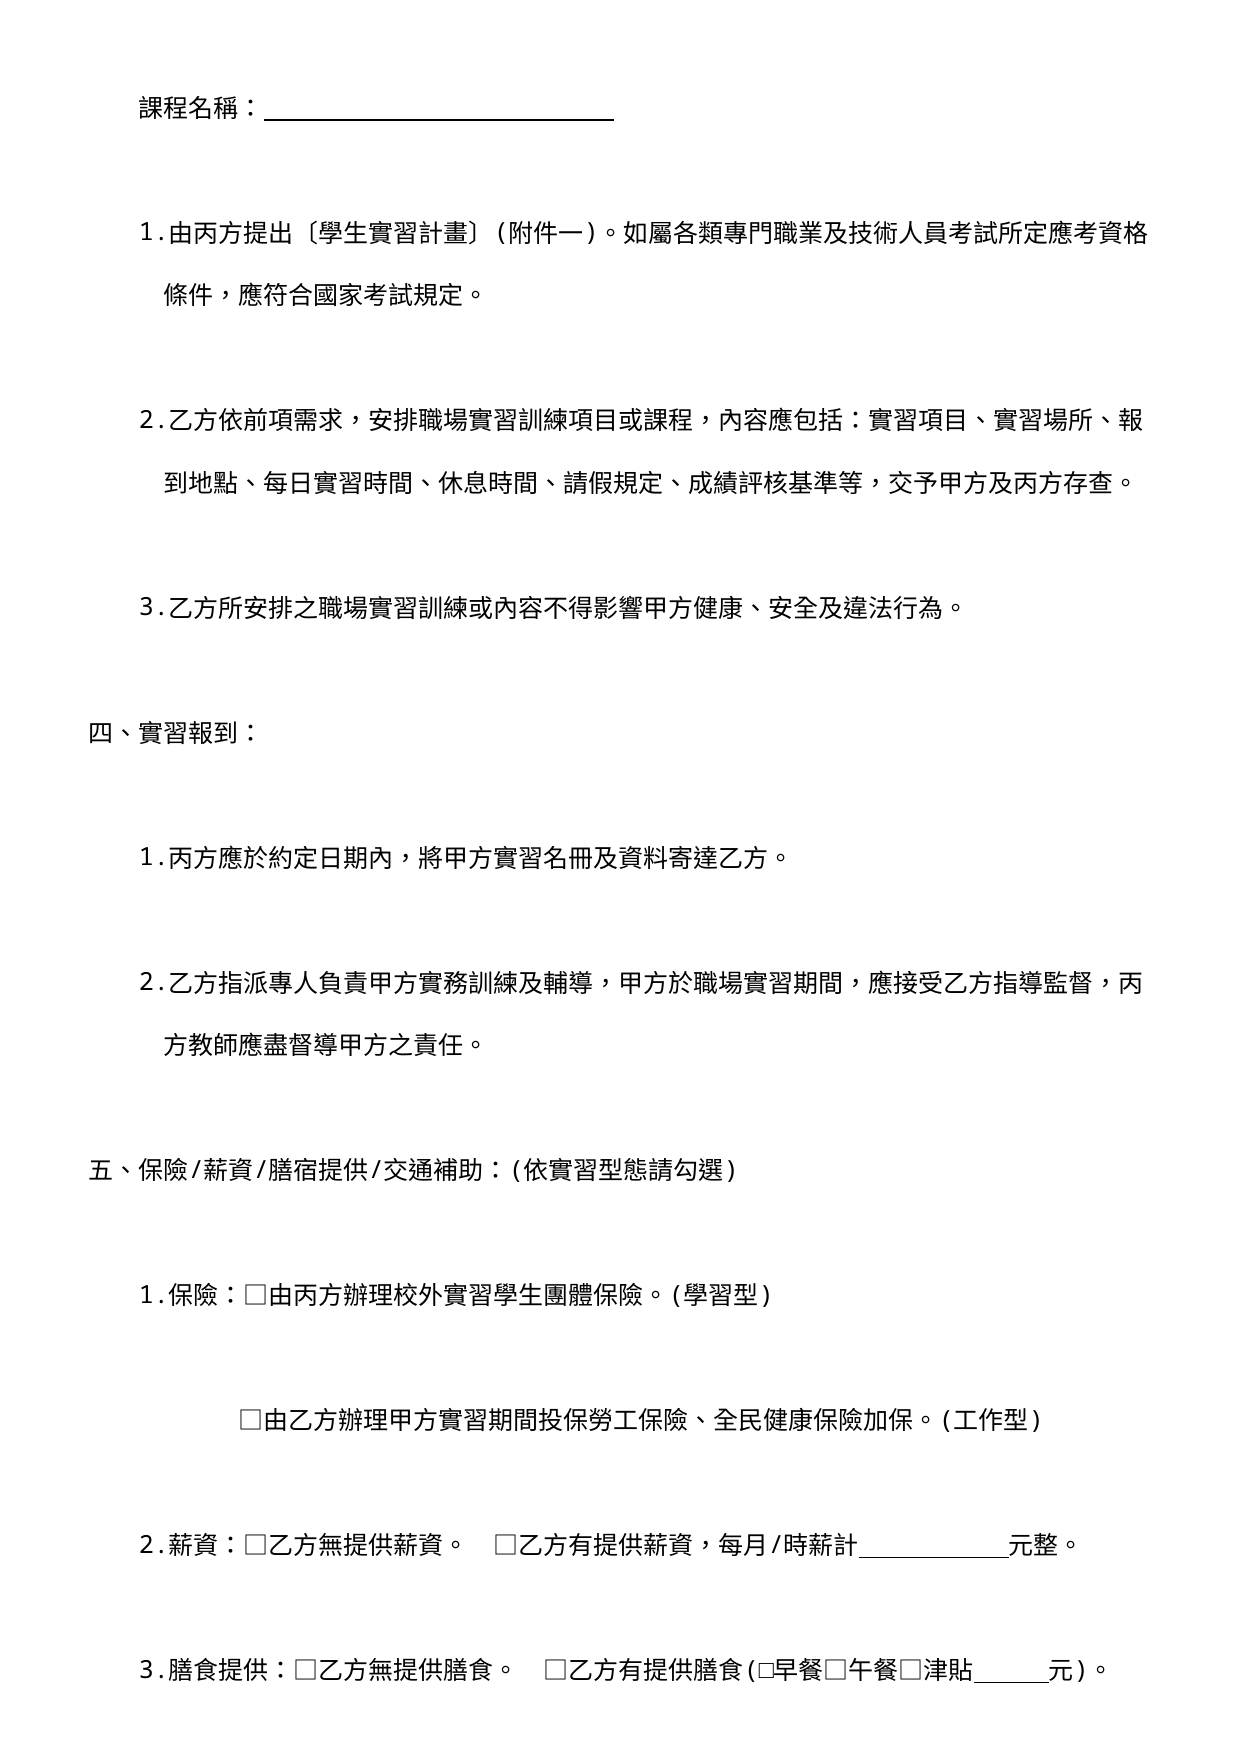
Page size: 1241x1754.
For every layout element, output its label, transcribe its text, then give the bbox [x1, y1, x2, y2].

text 3.乙方所安排之職場實習訓練或內容不得影響甲方健康、安全及違法行為。 [89, 564, 1152, 627]
text 2.乙方依前項需求，安排職場實習訓練項目或課程，內容應包括：實習項目、實習場所、報到地點、每日實習時間、休息時間、請假規定、成績評核基準等，交予甲方及丙方存查。 [89, 377, 1152, 502]
text 2.乙方指派專人負責甲方實務訓練及輔導，甲方於職場實習期間，應接受乙方指導監督，丙方教師應盡督導甲方之責任。 [89, 939, 1152, 1064]
text 2.薪資：□乙方無提供薪資。 □乙方有提供薪資，每月/時薪計 元整。 [89, 1502, 1152, 1564]
text 1.保險：□由丙方辦理校外實習學生團體保險。(學習型) [89, 1252, 1152, 1314]
text □由乙方辦理甲方實習期間投保勞工保險、全民健康保險加保。(工作型) [89, 1377, 1152, 1439]
text 1.由丙方提出〔學生實習計畫〕(附件一)。如屬各類專門職業及技術人員考試所定應考資格條件，應符合國家考試規定。 [89, 189, 1152, 314]
text 1.丙方應於約定日期內，將甲方實習名冊及資料寄達乙方。 [89, 814, 1152, 877]
text 3.膳食提供：□乙方無提供膳食。 □乙方有提供膳食(□早餐□午餐□津貼 元)。 [89, 1627, 1152, 1689]
text 五、保險/薪資/膳宿提供/交通補助：(依實習型態請勾選) [89, 1127, 1152, 1189]
text 課程名稱： [89, 64, 1152, 127]
text 四、實習報到： [89, 689, 1152, 752]
